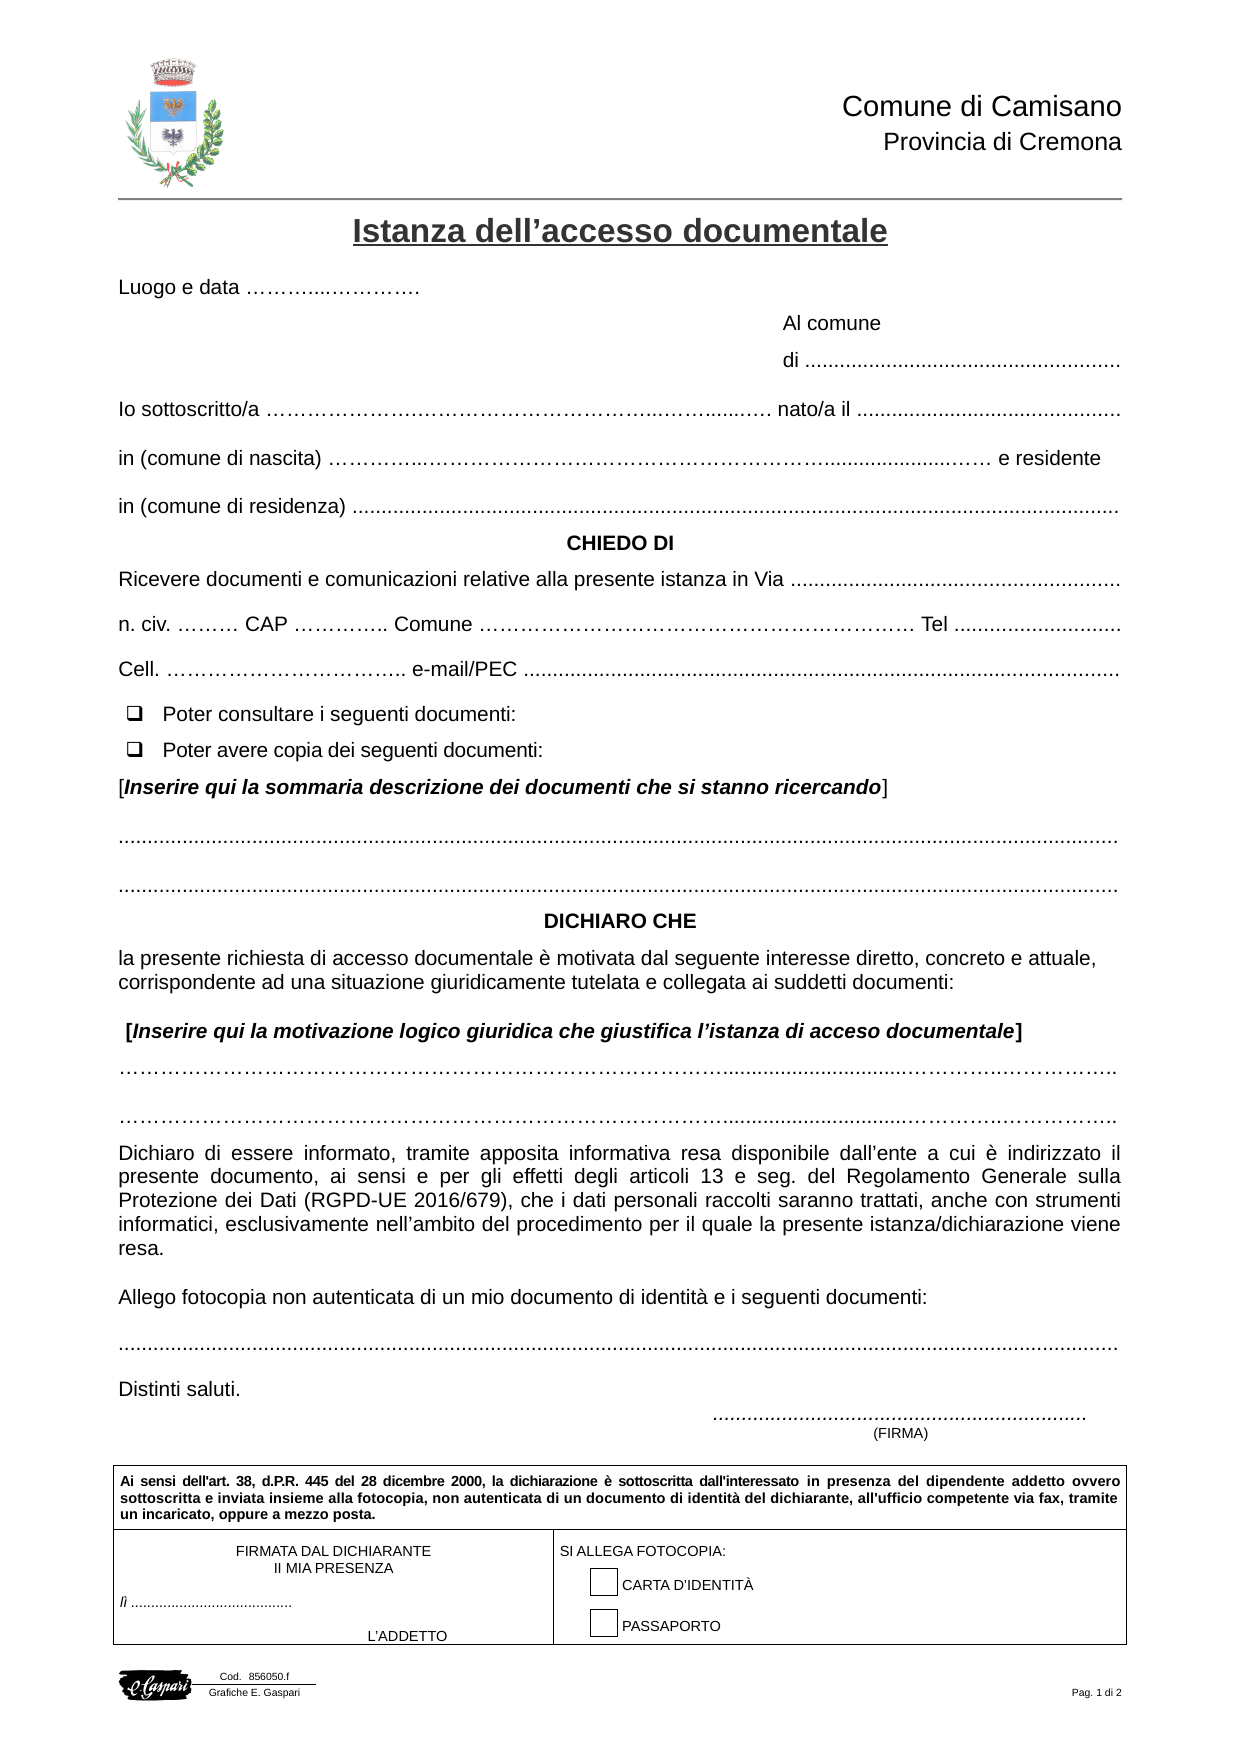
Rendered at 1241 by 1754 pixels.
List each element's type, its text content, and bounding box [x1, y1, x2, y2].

text ……………………………………………………………………………................................…………..…………….. [118, 1055, 1122, 1079]
text [Inserire qui la motivazione logico giuridica che giustifica l’istanza di acceso documentale] [125, 1018, 1122, 1042]
text la presente richiesta di accesso documentale è motivata dal seguente interesse diretto, concreto e attuale, corrispondente ad una situazione giuridicamente tutelata e collegata ai suddetti documenti: [118, 946, 1122, 993]
text ……………………………………………………………………………................................…………..…………….. [118, 1104, 1122, 1128]
table_header Ai sensi dell'art. 38, d.P.R. 445 del 28 dicembre 2000, la dichiarazione è sottoscritta dall'interessato in presenza del dipendente addetto ovvero sottoscritta e inviata insieme alla fotocopia, non autenticata di un documento di identità del dichiarante, all'ufficio competente via fax, tramite un incaricato, oppure a mezzo posta. [114, 1466, 1126, 1529]
subtitle Istanza dell’accesso documentale [118, 211, 1122, 249]
text Luogo e data ………....…………. [118, 274, 1122, 298]
picture [118, 1669, 192, 1701]
text di [783, 347, 1122, 371]
text CHIEDO DI [118, 531, 1122, 555]
text Provincia di Cremona [224, 127, 1122, 156]
text Distinti saluti. [118, 1377, 1122, 1401]
text (FIRMA) [679, 1425, 1122, 1442]
table_cell FIRMATA DAL DICHIARANTE II MIA PRESENZA lì ........................................ L’ADDETTO [114, 1530, 553, 1644]
text in (comune di residenza) [118, 494, 1122, 518]
text Comune di Camisano [224, 89, 1122, 122]
text Io sottoscritto/a ………………….……………………………...…….......…. nato/a il [118, 396, 1122, 420]
text n. civ. ……… CAP ………….. Comune ……………………………………………………… Tel [118, 612, 1122, 636]
picture [122, 58, 224, 189]
table_cell SI ALLEGA FOTOCOPIA: CARTA D’IDENTITÀ PASSAPORTO [554, 1530, 1126, 1644]
text [Inserire qui la sommaria descrizione dei documenti che si stanno ricercando] [118, 775, 1122, 799]
text DICHIARO CHE [118, 909, 1122, 933]
text Cell. …………………………….. e-mail/PEC [118, 657, 1122, 681]
text in (comune di nascita) …………...…………………………………………………......................…… e residente [118, 445, 1122, 469]
text ................................................................. [679, 1401, 1122, 1425]
text Ricevere documenti e comunicazioni relative alla presente istanza in Via [118, 567, 1122, 591]
text Allego fotocopia non autenticata di un mio documento di identità e i seguenti documenti: [118, 1285, 1122, 1309]
text Dichiaro di essere informato, tramite apposita informativa resa disponibile dall’ente a cui è indirizzato il presente documento, ai sensi e per gli effetti degli articoli 13 e seg. del Regolamento Generale sulla Protezione dei Dati (RGPD-UE 2016/679), che i dati personali raccolti saranno trattati, anche con strumenti informatici, esclusivamente nell’ambito del procedimento per il quale la presente istanza/dichiarazione viene resa. [118, 1140, 1122, 1260]
list Poter consultare i seguenti documenti: [125, 702, 1122, 726]
list Poter avere copia dei seguenti documenti: [125, 738, 1122, 762]
text Al comune [783, 311, 1122, 335]
